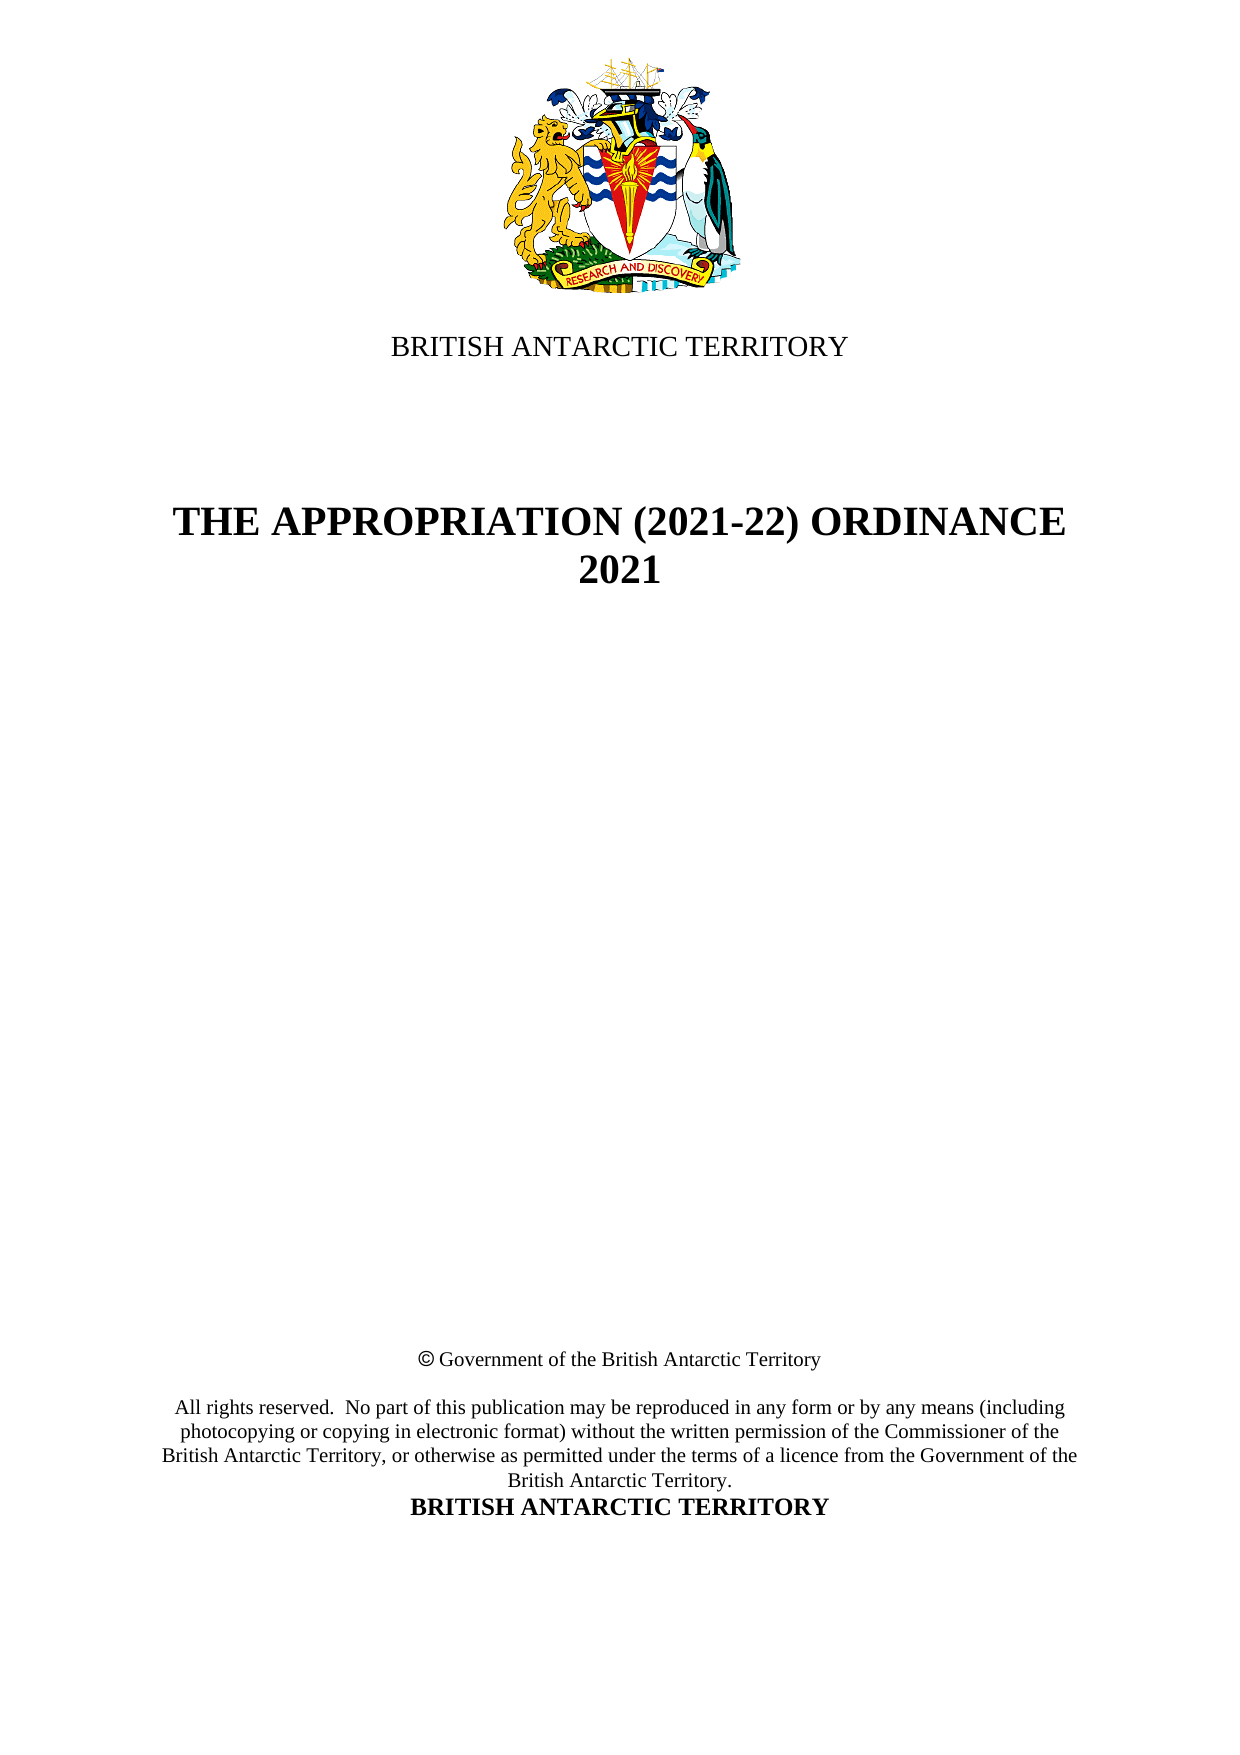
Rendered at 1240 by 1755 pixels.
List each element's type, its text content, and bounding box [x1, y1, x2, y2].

text All rights reserved. No part of this publication may be reproduced in any form or by any means (including photocopying or copying in electronic format) without the written permission of the Commissioner of the British Antarctic Territory, or otherwise as permitted under the terms of a licence from the Government of the British Antarctic Territory. [150, 1395, 1089, 1492]
text THE APPROPRIATION (2021-22) ORDINANCE 2021 [150, 497, 1089, 592]
text  Government of the British Antarctic Territory [150, 1347, 1089, 1371]
text BRITISH ANTARCTIC TERRITORY [150, 1492, 1089, 1520]
text BRITISH ANTARCTIC TERRITORY [150, 329, 1089, 362]
